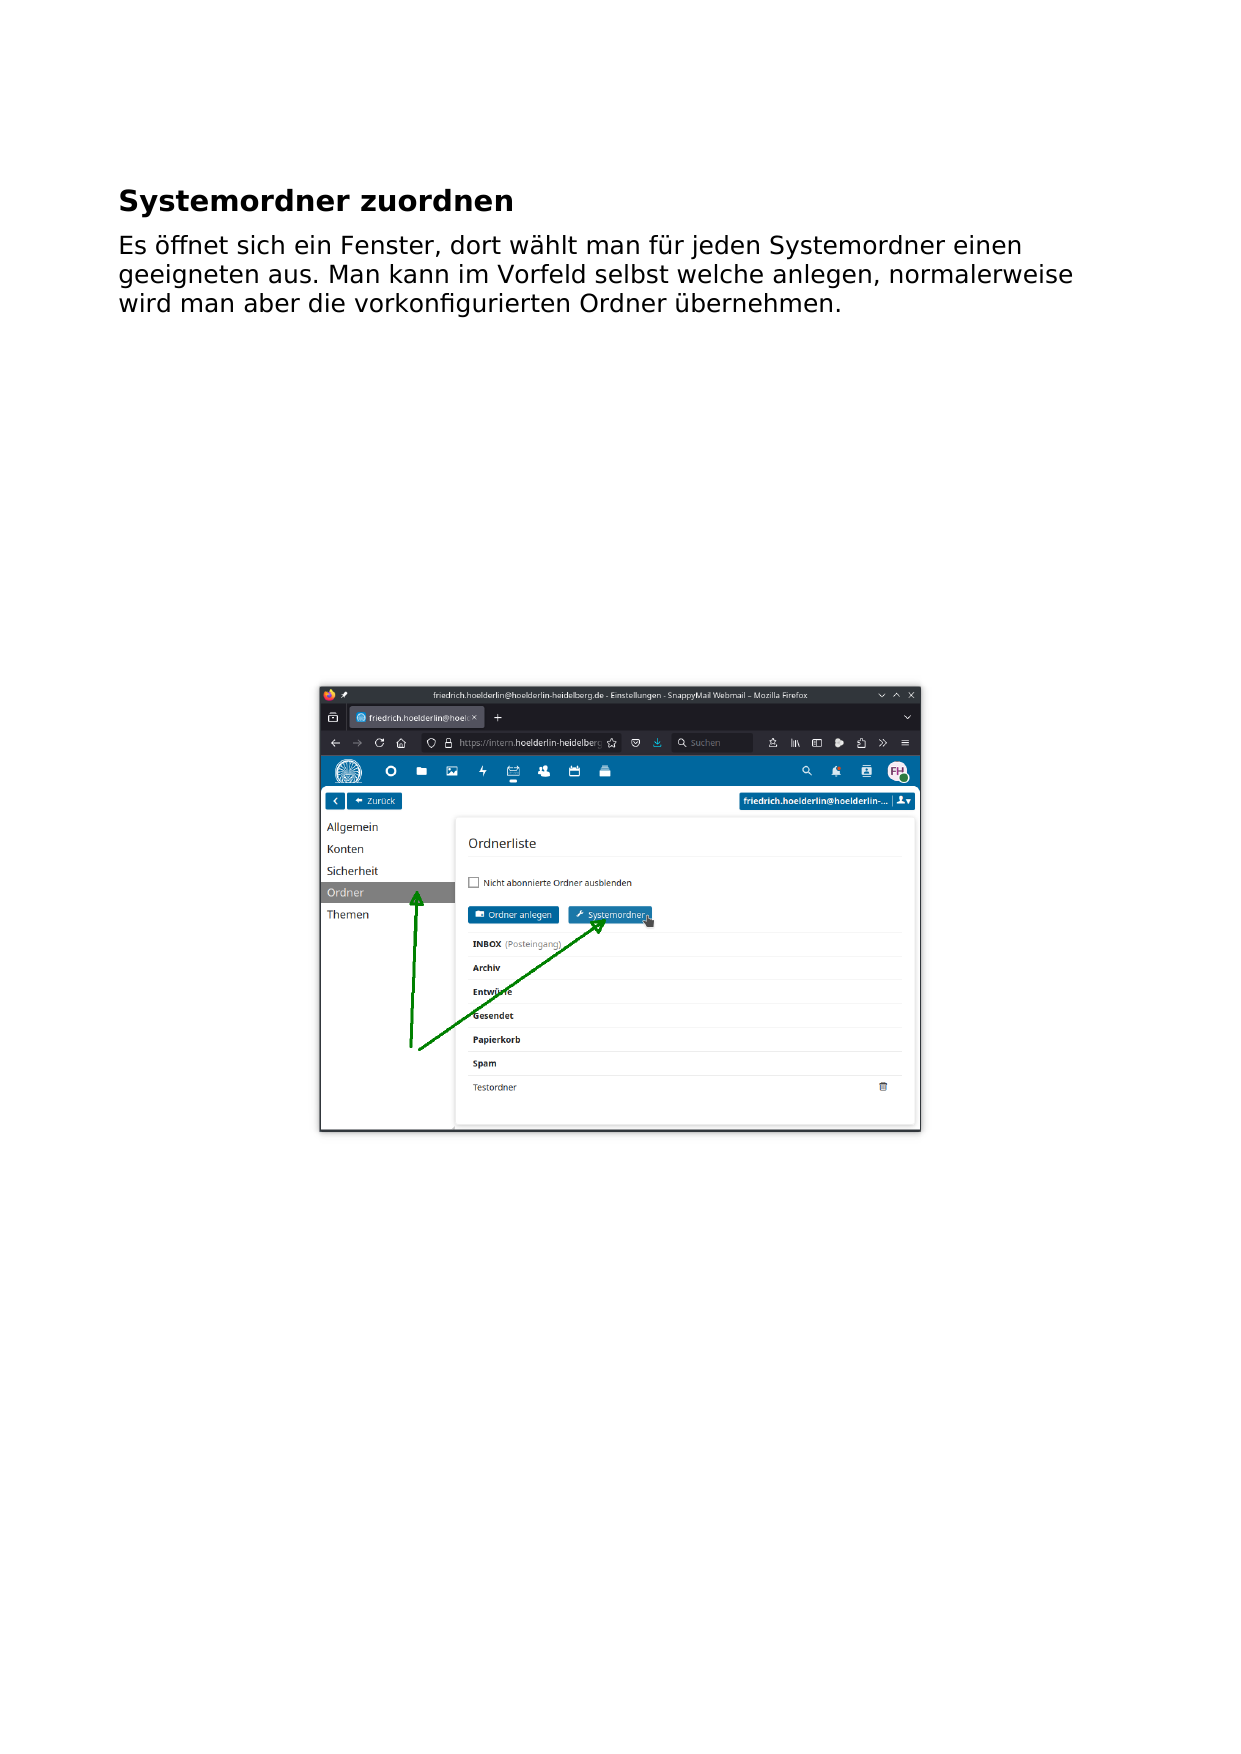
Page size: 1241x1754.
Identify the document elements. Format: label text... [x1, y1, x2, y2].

subtitle Systemordner zuordnen [118, 185, 1122, 219]
text Es öffnet sich ein Fenster, dort wählt man für jeden Systemordner einen geeigneten aus. Man kann im Vorfeld selbst welche anlegen, normalerweise wird man aber die vorkonfigurierten Ordner übernehmen. [118, 231, 1122, 319]
picture [307, 675, 933, 1144]
